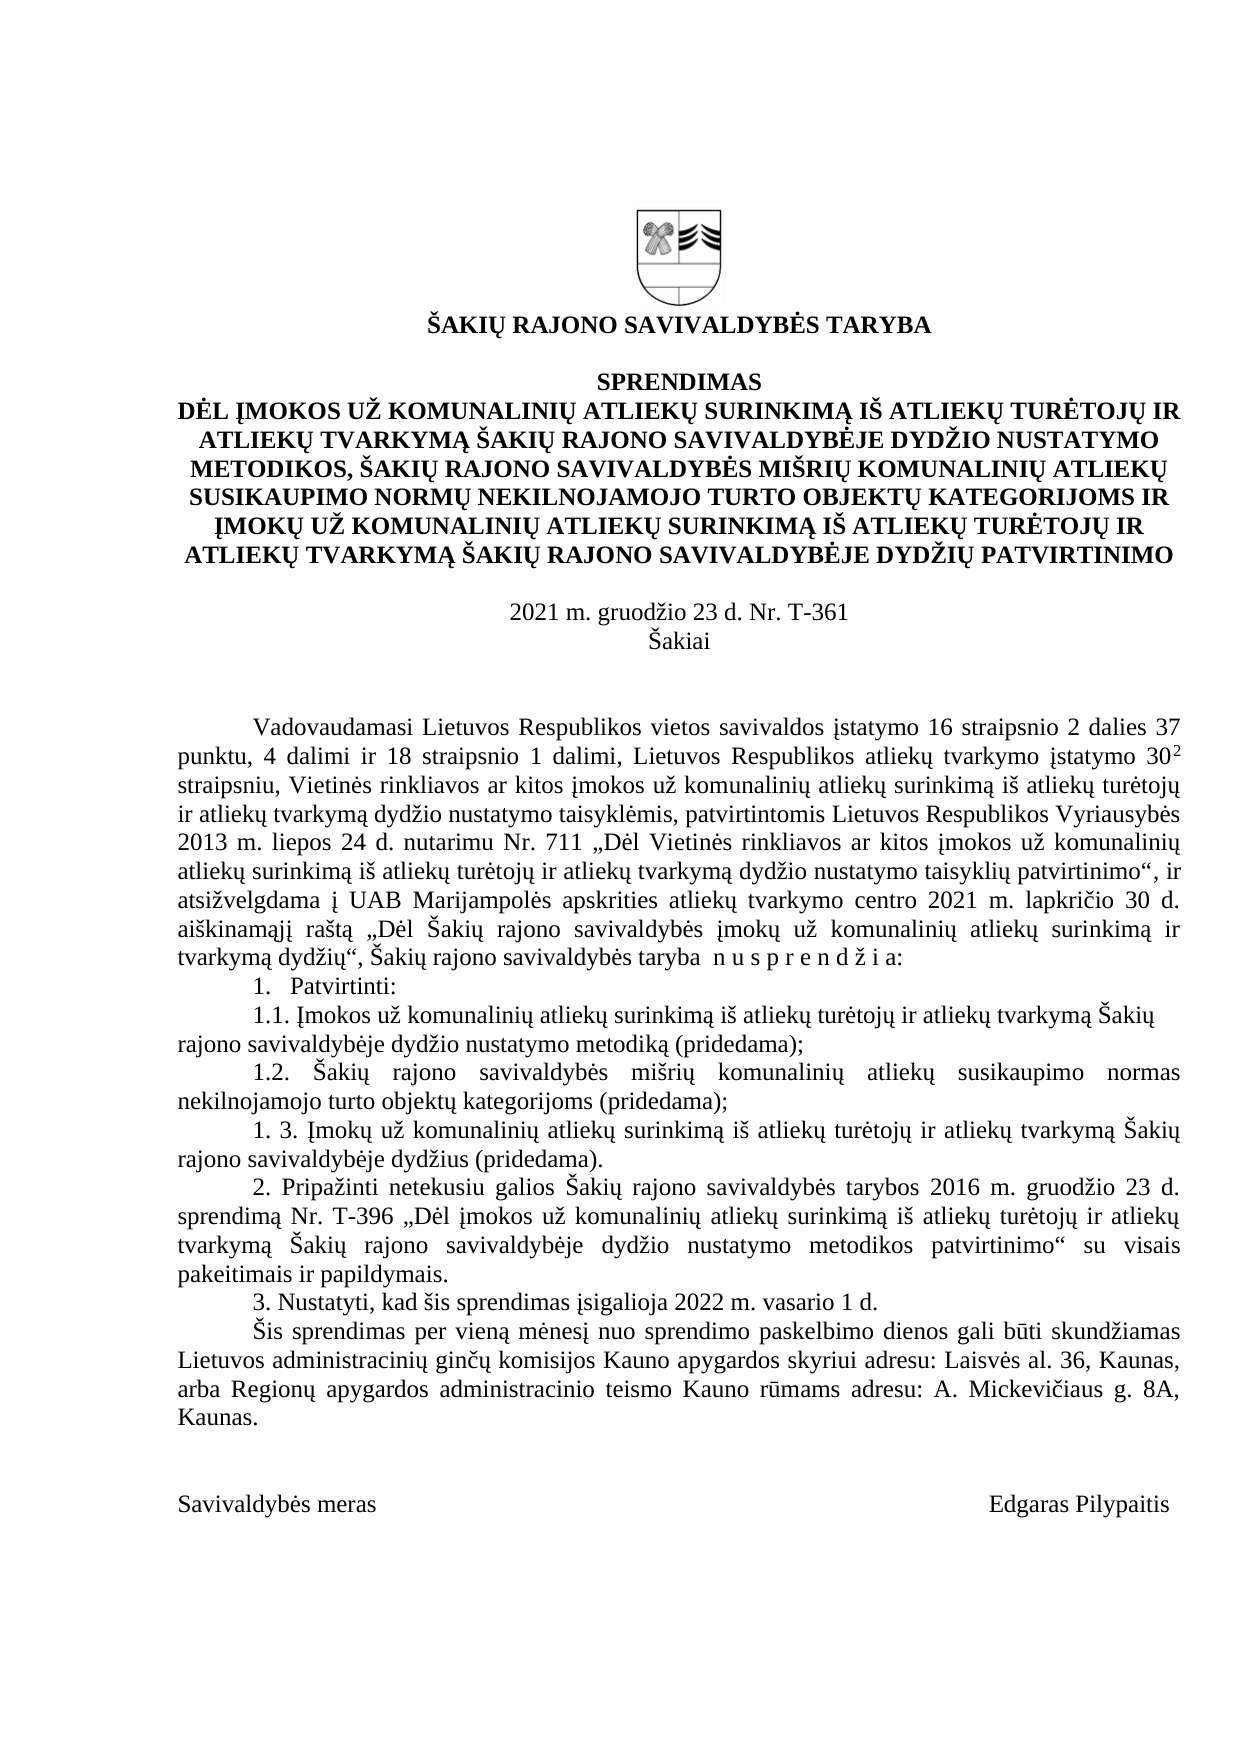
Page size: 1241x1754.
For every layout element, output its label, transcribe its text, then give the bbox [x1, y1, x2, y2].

text 2. Pripažinti netekusiu galios Šakių rajono savivaldybės tarybos 2016 m. gruodžio 23 d. sprendimą Nr. T-396 „Dėl įmokos už komunalinių atliekų surinkimą iš atliekų turėtojų ir atliekų tvarkymą Šakių rajono savivaldybėje dydžio nustatymo metodikos patvirtinimo“ su visais pakeitimais ir papildymais. [177, 1172, 1181, 1287]
text ŠAKIŲ RAJONO SAVIVALDYBĖS TARYBA [177, 310, 1181, 339]
text 1. Patvirtinti: [252, 971, 1181, 1000]
text Šis sprendimas per vieną mėnesį nuo sprendimo paskelbimo dienos gali būti skundžiamas Lietuvos administracinių ginčų komisijos Kauno apygardos skyriui adresu: Laisvės al. 36, Kaunas, arba Regionų apygardos administracinio teismo Kauno rūmams adresu: A. Mickevičiaus g. 8A, Kaunas. [177, 1316, 1181, 1431]
text Savivaldybės meras Edgaras Pilypaitis [177, 1489, 1181, 1517]
text 1. 3. Įmokų už komunalinių atliekų surinkimą iš atliekų turėtojų ir atliekų tvarkymą Šakių rajono savivaldybėje dydžius (pridedama). [177, 1115, 1181, 1172]
text DĖL ĮMOKOS UŽ KOMUNALINIŲ ATLIEKŲ SURINKIMĄ IŠ ATLIEKŲ TURĖTOJŲ IR ATLIEKŲ TVARKYMĄ ŠAKIŲ RAJONO SAVIVALDYBĖJE DYDŽIO NUSTATYMO METODIKOS, ŠAKIŲ RAJONO SAVIVALDYBĖS MIŠRIŲ KOMUNALINIŲ ATLIEKŲ susikaupimo normų nekilnojaMOJO TURTO OBJEKTŲ KATEGORIJOMS ir įmokų už komunalinių atliekų surinkimą iš atliekų turėtojų ir atliekų tvarkymą šakių rajono savivaldybėje dydžių PATVIRTINIMO [177, 396, 1181, 569]
text rajono savivaldybėje dydžio nustatymo metodiką (pridedama); [177, 1029, 1181, 1057]
text 3. Nustatyti, kad šis sprendimas įsigalioja 2022 m. vasario 1 d. [177, 1287, 1181, 1316]
text Vadovaudamasi Lietuvos Respublikos vietos savivaldos įstatymo 16 straipsnio 2 dalies 37 punktu, 4 dalimi ir 18 straipsnio 1 dalimi, Lietuvos Respublikos atliekų tvarkymo įstatymo 302 straipsniu, Vietinės rinkliavos ar kitos įmokos už komunalinių atliekų surinkimą iš atliekų turėtojų ir atliekų tvarkymą dydžio nustatymo taisyklėmis, patvirtintomis Lietuvos Respublikos Vyriausybės 2013 m. liepos 24 d. nutarimu Nr. 711 „Dėl Vietinės rinkliavos ar kitos įmokos už komunalinių atliekų surinkimą iš atliekų turėtojų ir atliekų tvarkymą dydžio nustatymo taisyklių patvirtinimo“, ir atsižvelgdama į UAB Marijampolės apskrities atliekų tvarkymo centro 2021 m. lapkričio 30 d. aiškinamąjį raštą „Dėl Šakių rajono savivaldybės įmokų už komunalinių atliekų surinkimą ir tvarkymą dydžių“, Šakių rajono savivaldybės taryba n u s p r e n d ž i a: [177, 712, 1181, 971]
text 1.1. Įmokos už komunalinių atliekų surinkimą iš atliekų turėtojų ir atliekų tvarkymą Šakių [252, 1000, 1181, 1029]
text 2021 m. gruodžio 23 d. Nr. T-361 [177, 597, 1181, 626]
text 1.2. Šakių rajono savivaldybės mišrių komunalinių atliekų susikaupimo normas nekilnojamojo turto objektų kategorijoms (pridedama); [177, 1057, 1181, 1115]
text Šakiai [177, 626, 1181, 655]
text SPRENDIMAS [177, 367, 1181, 396]
